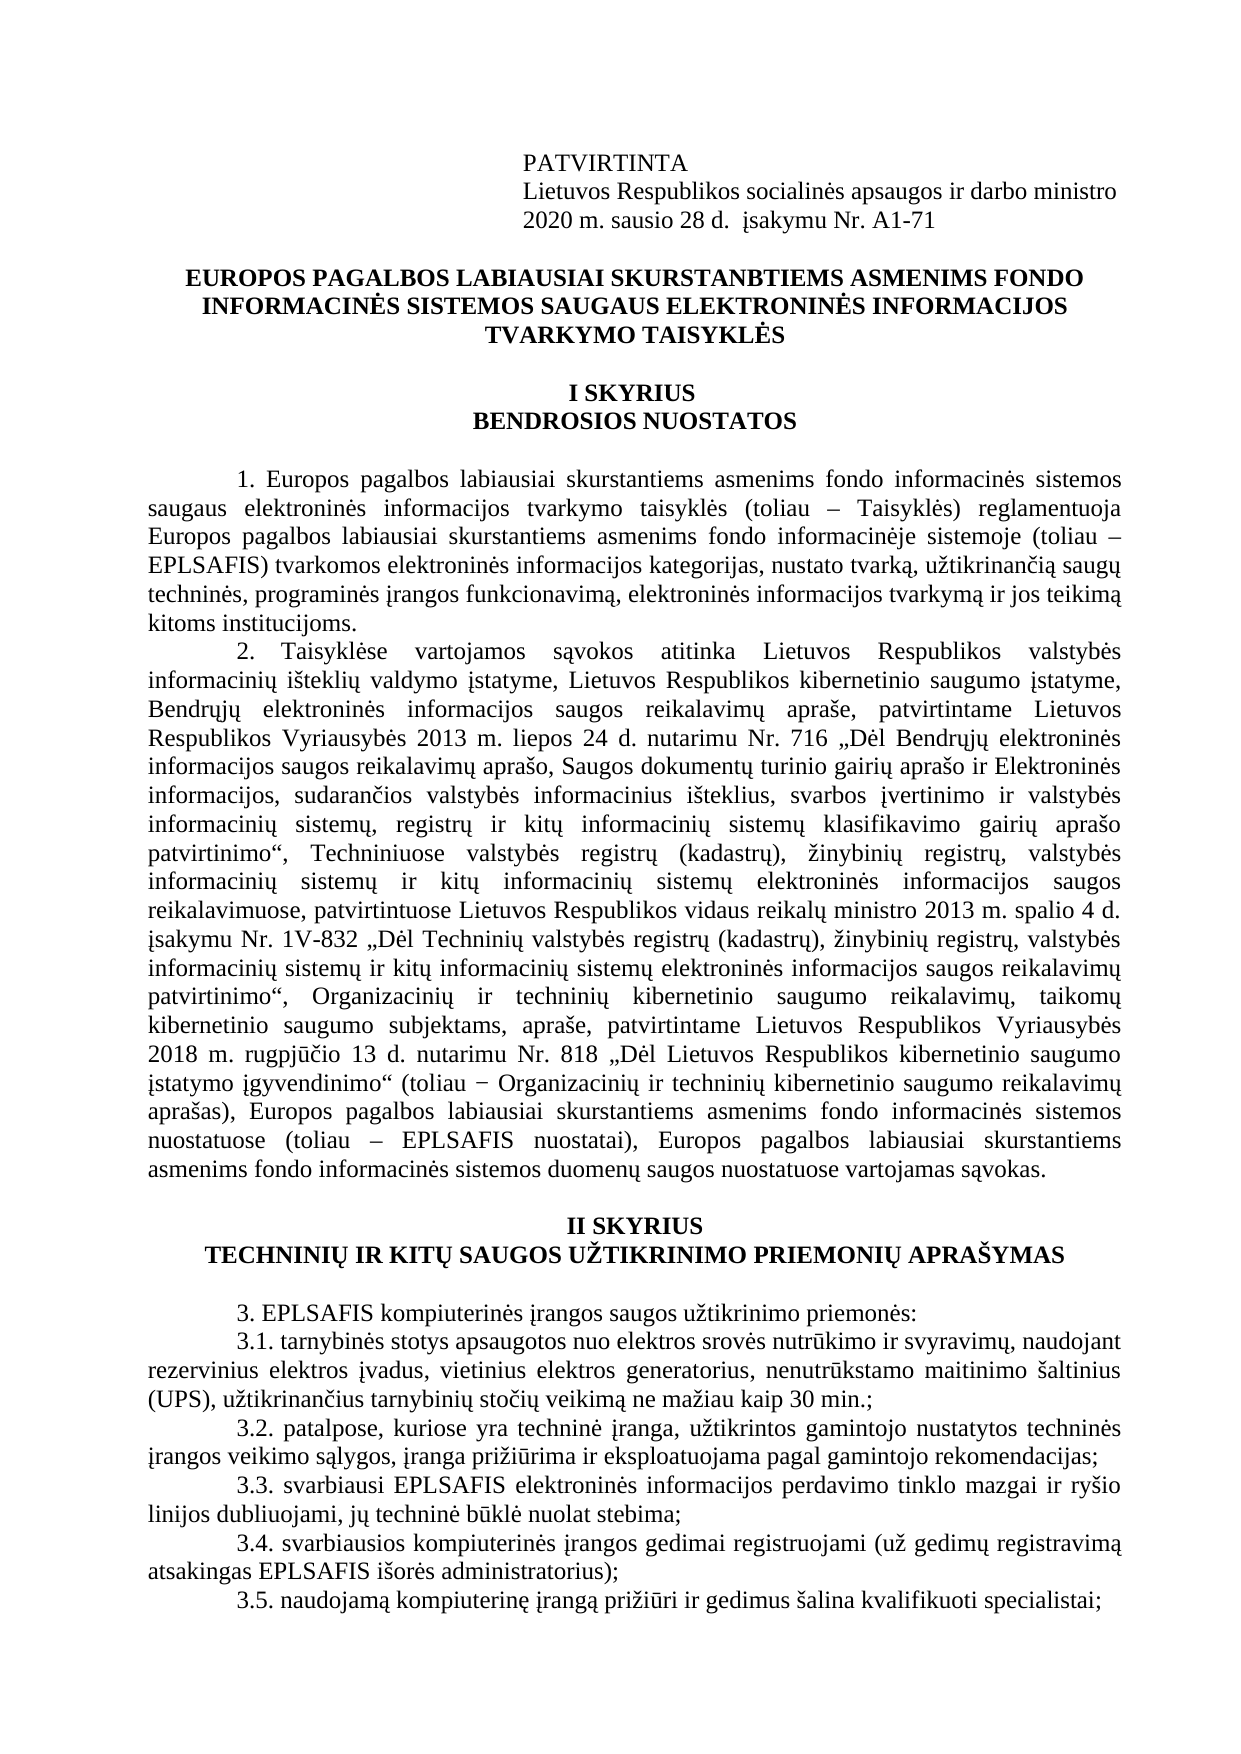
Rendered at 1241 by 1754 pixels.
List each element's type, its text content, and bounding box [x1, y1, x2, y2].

text II SKYRIUS [148, 1211, 1122, 1240]
text 1. Europos pagalbos labiausiai skurstantiems asmenims fondo informacinės sistemos saugaus elektroninės informacijos tvarkymo taisyklės (toliau – Taisyklės) reglamentuoja Europos pagalbos labiausiai skurstantiems asmenims fondo informacinėje sistemoje (toliau – EPLSAFIS) tvarkomos elektroninės informacijos kategorijas, nustato tvarką, užtikrinančią saugų techninės, programinės įrangos funkcionavimą, elektroninės informacijos tvarkymą ir jos teikimą kitoms institucijoms. [148, 464, 1122, 636]
text TECHNINIŲ IR KITŲ SAUGOS UŽTIKRINIMO PRIEMONIŲ APRAŠYMAS [148, 1240, 1122, 1269]
text 2020 m. sausio 28 d. įsakymu Nr. A1-71 [523, 205, 1122, 234]
text I SKYRIUS [148, 378, 1122, 406]
text BENDROSIOS NUOSTATOS [148, 406, 1122, 435]
text PATVIRTINTA [523, 148, 1122, 176]
text 3. EPLSAFIS kompiuterinės įrangos saugos užtikrinimo priemonės: [148, 1298, 1122, 1326]
text 3.4. svarbiausios kompiuterinės įrangos gedimai registruojami (už gedimų registravimą atsakingas EPLSAFIS išorės administratorius); [148, 1528, 1122, 1585]
text 3.3. svarbiausi EPLSAFIS elektroninės informacijos perdavimo tinklo mazgai ir ryšio linijos dubliuojami, jų techninė būklė nuolat stebima; [148, 1470, 1122, 1528]
text 3.5. naudojamą kompiuterinę įrangą prižiūri ir gedimus šalina kvalifikuoti specialistai; [148, 1585, 1122, 1614]
text EUROPOS PAGALBOS LABIAUSIAI SKURSTANBTIEMS ASMENIMS FONDO INFORMACINĖS SISTEMOS SAUGAUS ELEKTRONINĖS INFORMACIJOS TVARKYMO TAISYKLĖS [148, 263, 1122, 349]
text 2. Taisyklėse vartojamos sąvokos atitinka Lietuvos Respublikos valstybės informacinių išteklių valdymo įstatyme, Lietuvos Respublikos kibernetinio saugumo įstatyme, Bendrųjų elektroninės informacijos saugos reikalavimų apraše, patvirtintame Lietuvos Respublikos Vyriausybės 2013 m. liepos 24 d. nutarimu Nr. 716 „Dėl Bendrųjų elektroninės informacijos saugos reikalavimų aprašo, Saugos dokumentų turinio gairių aprašo ir Elektroninės informacijos, sudarančios valstybės informacinius išteklius, svarbos įvertinimo ir valstybės informacinių sistemų, registrų ir kitų informacinių sistemų klasifikavimo gairių aprašo patvirtinimo“, Techniniuose valstybės registrų (kadastrų), žinybinių registrų, valstybės informacinių sistemų ir kitų informacinių sistemų elektroninės informacijos saugos reikalavimuose, patvirtintuose Lietuvos Respublikos vidaus reikalų ministro 2013 m. spalio 4 d. įsakymu Nr. 1V-832 „Dėl Techninių valstybės registrų (kadastrų), žinybinių registrų, valstybės informacinių sistemų ir kitų informacinių sistemų elektroninės informacijos saugos reikalavimų patvirtinimo“, Organizacinių ir techninių kibernetinio saugumo reikalavimų, taikomų kibernetinio saugumo subjektams, apraše, patvirtintame Lietuvos Respublikos Vyriausybės 2018 m. rugpjūčio 13 d. nutarimu Nr. 818 „Dėl Lietuvos Respublikos kibernetinio saugumo įstatymo įgyvendinimo“ (toliau − Organizacinių ir techninių kibernetinio saugumo reikalavimų aprašas), Europos pagalbos labiausiai skurstantiems asmenims fondo informacinės sistemos nuostatuose (toliau – EPLSAFIS nuostatai), Europos pagalbos labiausiai skurstantiems asmenims fondo informacinės sistemos duomenų saugos nuostatuose vartojamas sąvokas. [148, 636, 1122, 1183]
text Lietuvos Respublikos socialinės apsaugos ir darbo ministro [523, 176, 1122, 205]
text 3.1. tarnybinės stotys apsaugotos nuo elektros srovės nutrūkimo ir svyravimų, naudojant rezervinius elektros įvadus, vietinius elektros generatorius, nenutrūkstamo maitinimo šaltinius (UPS), užtikrinančius tarnybinių stočių veikimą ne mažiau kaip 30 min.; [148, 1326, 1122, 1413]
text 3.2. patalpose, kuriose yra techninė įranga, užtikrintos gamintojo nustatytos techninės įrangos veikimo sąlygos, įranga prižiūrima ir eksploatuojama pagal gamintojo rekomendacijas; [148, 1413, 1122, 1470]
